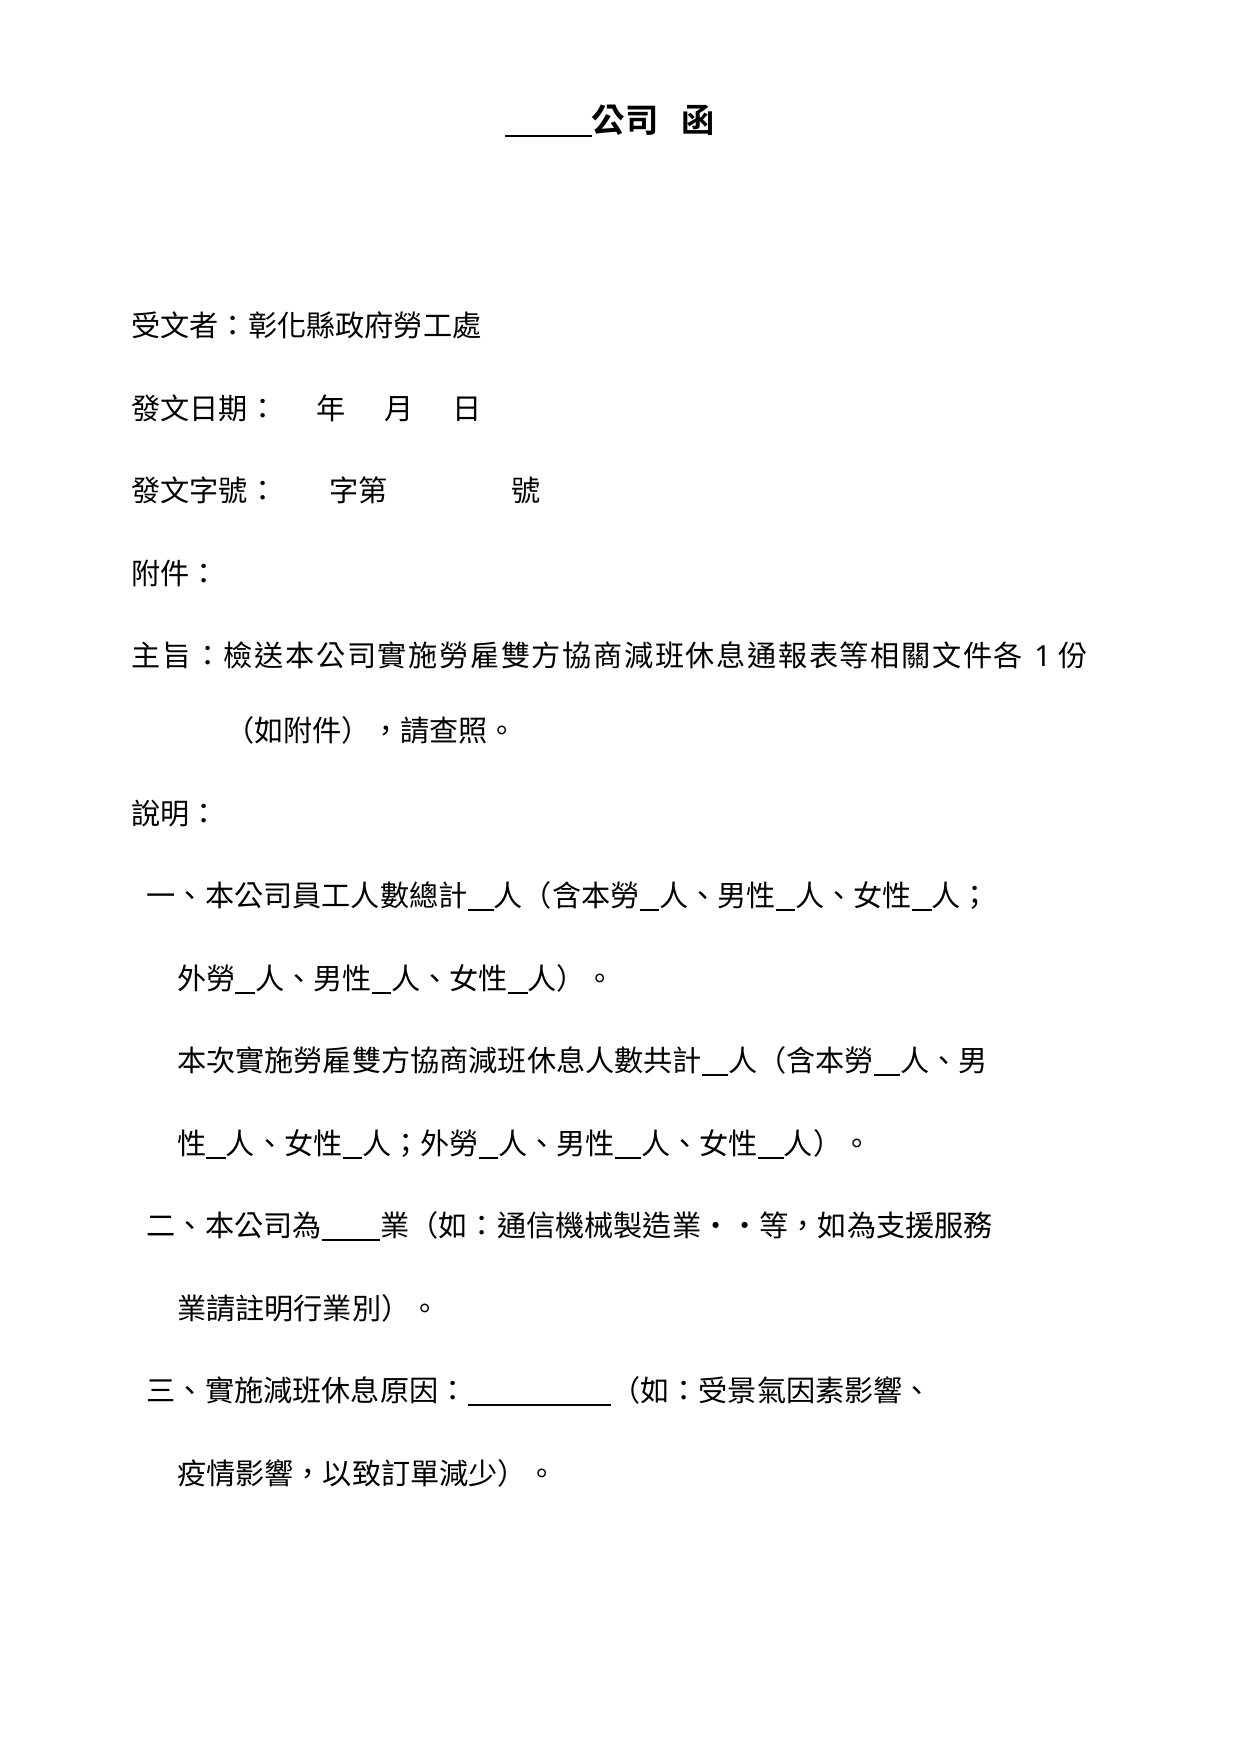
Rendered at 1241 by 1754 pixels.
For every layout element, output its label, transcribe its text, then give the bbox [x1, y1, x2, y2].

text 性 人、女性 人；外勞 人、男性 人、女性 人）。 [131, 1104, 1087, 1179]
text 二、本公司為 業（如：通信機械製造業‧‧等，如為支援服務 [131, 1187, 1087, 1262]
text 一、本公司員工人數總計 人（含本勞 人、男性 人、女性 人； [131, 857, 1087, 932]
text 本次實施勞雇雙方協商減班休息人數共計 人（含本勞 人、男 [131, 1022, 1087, 1097]
text 主旨：檢送本公司實施勞雇雙方協商減班休息通報表等相關文件各1份（如附件），請查照。 [131, 617, 1087, 767]
text 公司 函 [131, 80, 1087, 155]
text 業請註明行業別）。 [131, 1269, 1087, 1344]
text 發文字號： 字第 號 [131, 452, 1087, 527]
text 三、實施減班休息原因： （如：受景氣因素影響、 [131, 1352, 1087, 1427]
text 說明： [131, 774, 1087, 849]
text 附件： [131, 534, 1087, 609]
text 受文者：彰化縣政府勞工處 [131, 287, 1087, 362]
text 外勞 人、男性 人、女性 人）。 [131, 939, 1087, 1014]
text 發文日期： 年 月 日 [131, 369, 1087, 444]
text 疫情影響，以致訂單減少）。 [131, 1434, 1087, 1509]
